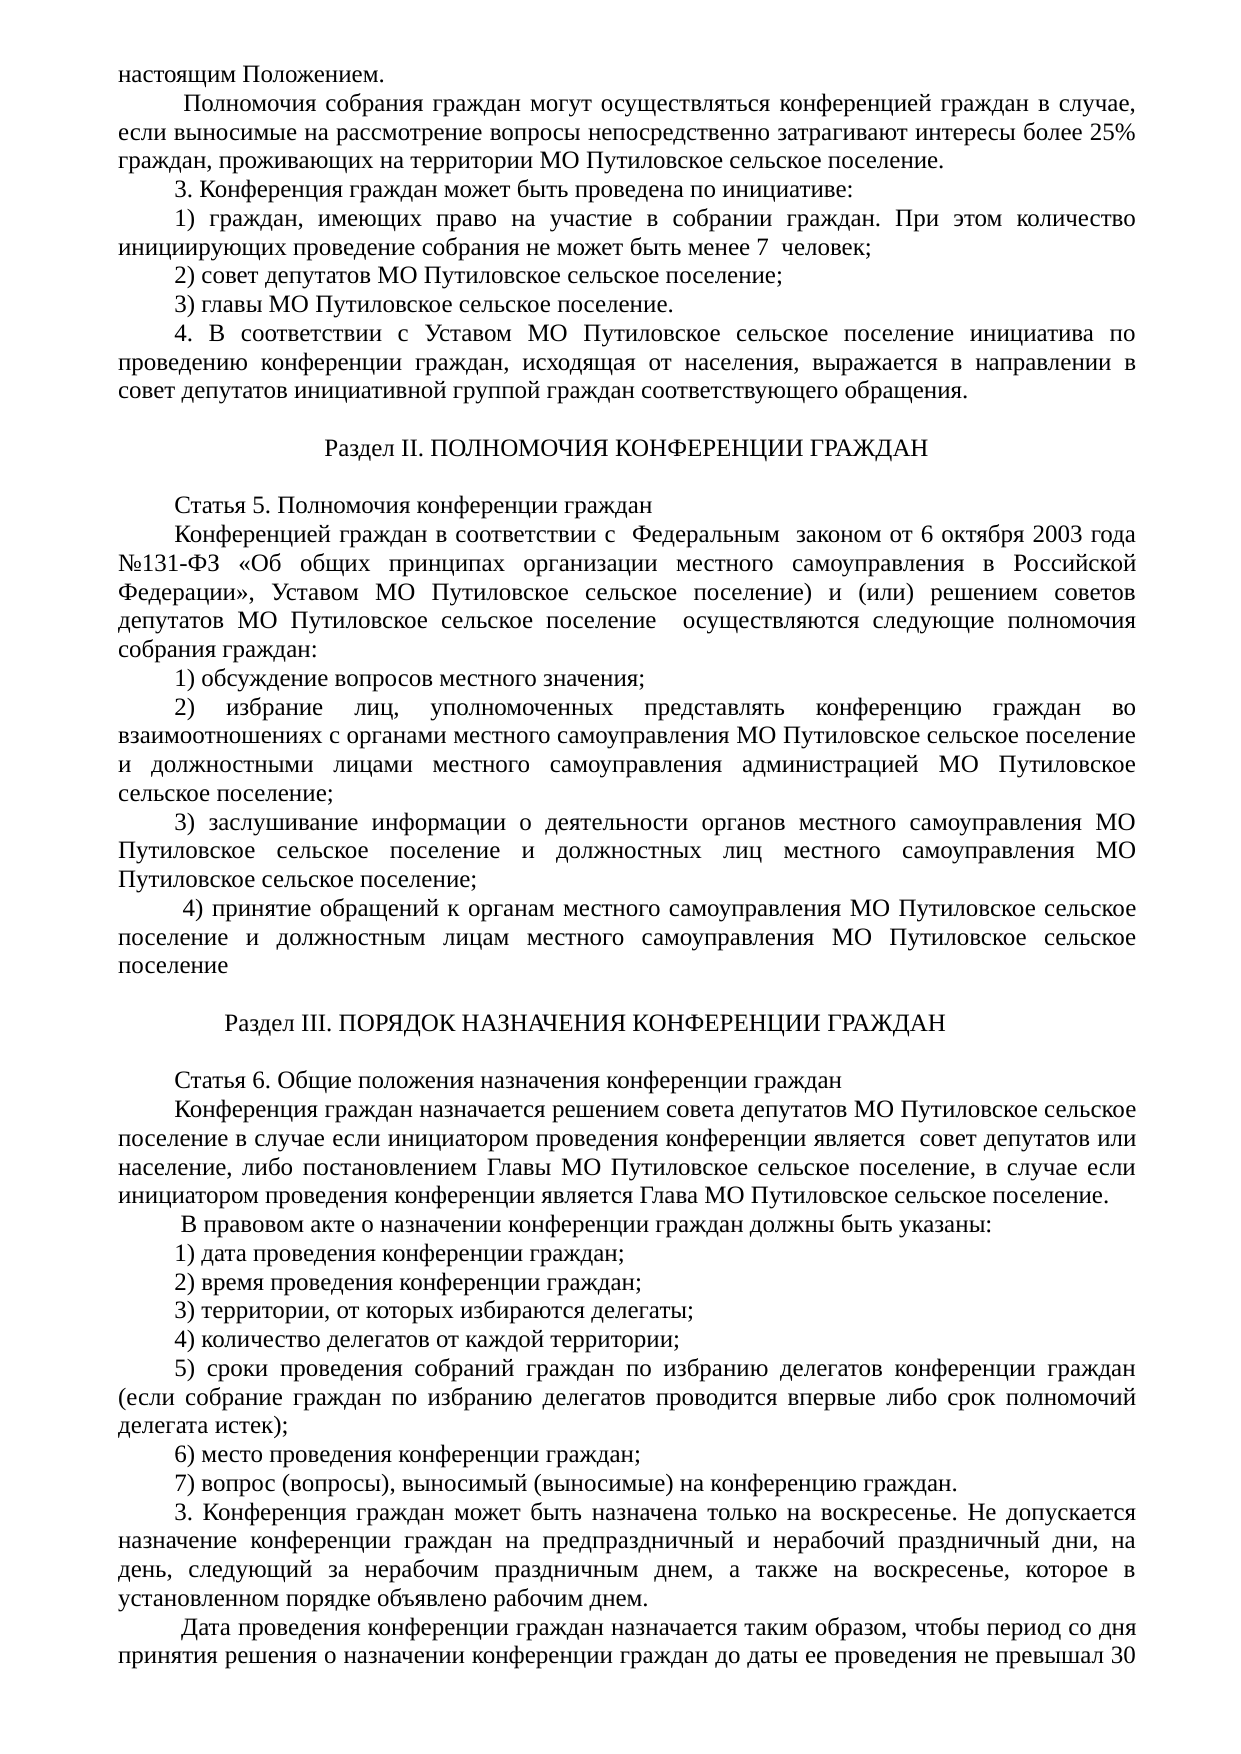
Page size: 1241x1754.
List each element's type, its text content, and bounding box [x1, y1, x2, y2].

text Полномочия собрания граждан могут осуществляться конференцией граждан в случае, если выносимые на рассмотрение вопросы непосредственно затрагивают интересы более 25% граждан, проживающих на территории МО Путиловское сельское поселение. [118, 88, 1137, 174]
text В правовом акте о назначении конференции граждан должны быть указаны: [118, 1209, 1137, 1238]
text Конференция граждан назначается решением совета депутатов МО Путиловское сельское поселение в случае если инициатором проведения конференции является совет депутатов или население, либо постановлением Главы МО Путиловское сельское поселение, в случае если инициатором проведения конференции является Глава МО Путиловское сельское поселение. [118, 1094, 1137, 1209]
text 3) заслушивание информации о деятельности органов местного самоуправления МО Путиловское сельское поселение и должностных лиц местного самоуправления МО Путиловское сельское поселение; [118, 807, 1137, 893]
text 1) дата проведения конференции граждан; [118, 1238, 1137, 1267]
text Конференцией граждан в соответствии с Федеральным законом от 6 октября 2003 года №131-ФЗ «Об общих принципах организации местного самоуправления в Российской Федерации», Уставом МО Путиловское сельское поселение) и (или) решением советов депутатов МО Путиловское сельское поселение осуществляются следующие полномочия собрания граждан: [118, 519, 1137, 663]
text 3) территории, от которых избираются делегаты; [118, 1295, 1137, 1324]
text настоящим Положением. [118, 59, 1137, 88]
text 4) количество делегатов от каждой территории; [118, 1324, 1137, 1353]
text Статья 6. Общие положения назначения конференции граждан [118, 1065, 1137, 1094]
text 3) главы МО Путиловское сельское поселение. [118, 289, 1137, 318]
text 2) избрание лиц, уполномоченных представлять конференцию граждан во взаимоотношениях с органами местного самоуправления МО Путиловское сельское поселение и должностными лицами местного самоуправления администрацией МО Путиловское сельское поселение; [118, 692, 1137, 807]
text Дата проведения конференции граждан назначается таким образом, чтобы период со дня принятия решения о назначении конференции граждан до даты ее проведения не превышал 30 [118, 1612, 1137, 1669]
text 5) сроки проведения собраний граждан по избранию делегатов конференции граждан (если собрание граждан по избранию делегатов проводится впервые либо срок полномочий делегата истек); [118, 1353, 1137, 1439]
text 3. Конференция граждан может быть назначена только на воскресенье. Не допускается назначение конференции граждан на предпраздничный и нерабочий праздничный дни, на день, следующий за нерабочим праздничным днем, а также на воскресенье, которое в установленном порядке объявлено рабочим днем. [118, 1497, 1137, 1612]
text 4) принятие обращений к органам местного самоуправления МО Путиловское сельское поселение и должностным лицам местного самоуправления МО Путиловское сельское поселение [118, 893, 1137, 979]
text 2) время проведения конференции граждан; [118, 1267, 1137, 1295]
text Статья 5. Полномочия конференции граждан [118, 490, 1137, 519]
text Раздел III. ПОРЯДОК НАЗНАЧЕНИЯ КОНФЕРЕНЦИИ ГРАЖДАН [118, 1008, 1137, 1037]
text 1) обсуждение вопросов местного значения; [118, 663, 1137, 692]
text 3. Конференция граждан может быть проведена по инициативе: [118, 174, 1137, 203]
text 4. В соответствии с Уставом МО Путиловское сельское поселение инициатива по проведению конференции граждан, исходящая от населения, выражается в направлении в совет депутатов инициативной группой граждан соответствующего обращения. [118, 318, 1137, 404]
text 2) совет депутатов МО Путиловское сельское поселение; [118, 260, 1137, 289]
text 6) место проведения конференции граждан; [118, 1439, 1137, 1468]
text 1) граждан, имеющих право на участие в собрании граждан. При этом количество инициирующих проведение собрания не может быть менее 7 человек; [118, 203, 1137, 260]
text Раздел II. ПОЛНОМОЧИЯ КОНФЕРЕНЦИИ ГРАЖДАН [118, 433, 1137, 462]
text 7) вопрос (вопросы), выносимый (выносимые) на конференцию граждан. [118, 1468, 1137, 1497]
